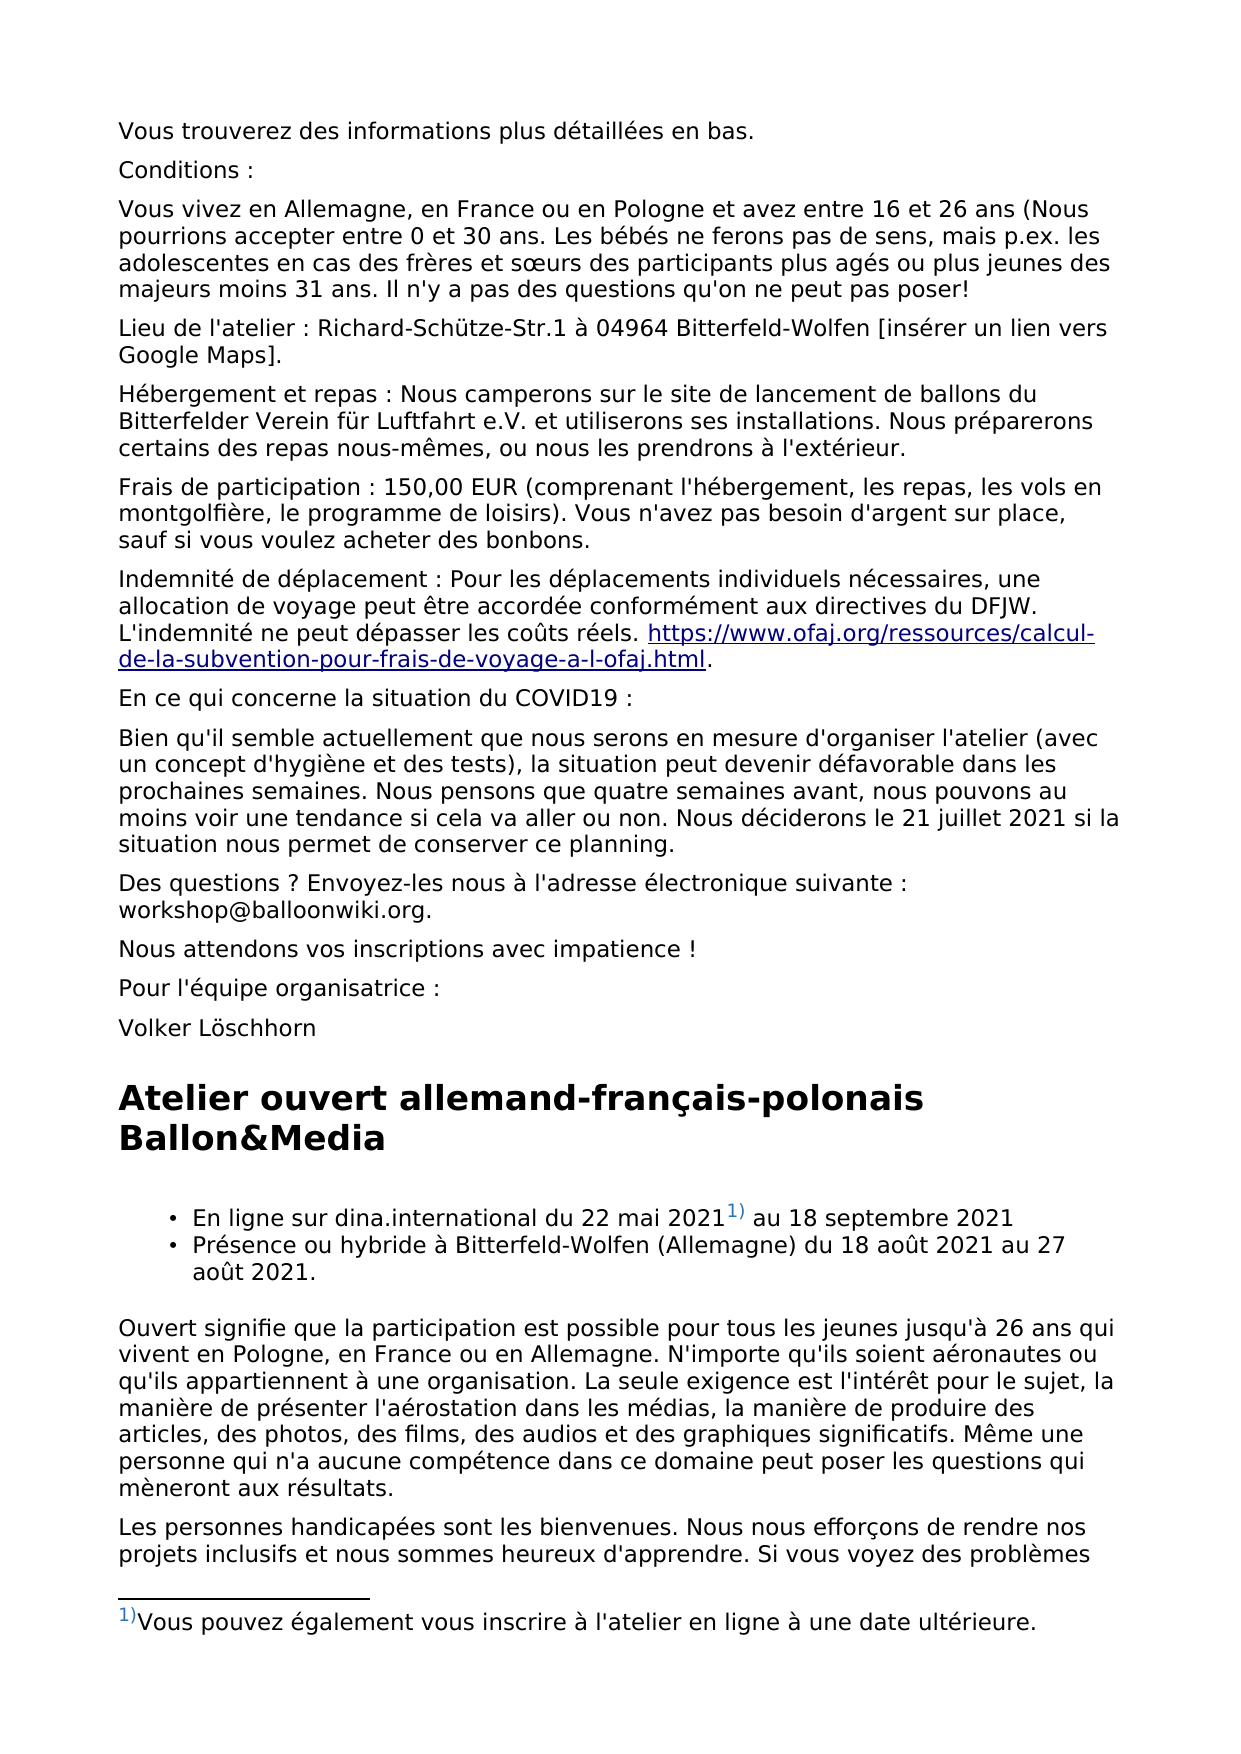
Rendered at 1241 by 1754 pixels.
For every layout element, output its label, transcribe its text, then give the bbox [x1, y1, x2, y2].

text Vous trouverez des informations plus détaillées en bas. [118, 118, 1122, 145]
text Bien qu'il semble actuellement que nous serons en mesure d'organiser l'atelier (avec un concept d'hygiène et des tests), la situation peut devenir défavorable dans les prochaines semaines. Nous pensons que quatre semaines avant, nous pouvons au moins voir une tendance si cela va aller ou non. Nous déciderons le 21 juillet 2021 si la situation nous permet de conserver ce planning. [118, 725, 1122, 858]
subtitle Atelier ouvert allemand-français-polonais Ballon&Media [118, 1079, 1122, 1159]
text Frais de participation : 150,00 EUR (comprenant l'hébergement, les repas, les vols en montgolfière, le programme de loisirs). Vous n'avez pas besoin d'argent sur place, sauf si vous voulez acheter des bonbons. [118, 474, 1122, 554]
text Hébergement et repas : Nous camperons sur le site de lancement de ballons du Bitterfelder Verein für Luftfahrt e.V. et utiliserons ses installations. Nous préparerons certains des repas nous-mêmes, ou nous les prendrons à l'extérieur. [118, 381, 1122, 461]
text Ouvert signifie que la participation est possible pour tous les jeunes jusqu'à 26 ans qui vivent en Pologne, en France ou en Allemagne. N'importe qu'ils soient aéronautes ou qu'ils appartiennent à une organisation. La seule exigence est l'intérêt pour le sujet, la manière de présenter l'aérostation dans les médias, la manière de produire des articles, des photos, des films, des audios et des graphiques significatifs. Même une personne qui n'a aucune compétence dans ce domaine peut poser les questions qui mèneront aux résultats. [118, 1315, 1122, 1502]
text Des questions ? Envoyez-les nous à l'adresse électronique suivante : workshop@balloonwiki.org. [118, 871, 1122, 924]
list En ligne sur dina.international du 22 mai 2021 au 18 septembre 2021 [177, 1201, 1122, 1232]
text En ce qui concerne la situation du COVID19 : [118, 686, 1122, 712]
text Volker Löschhorn [118, 1015, 1122, 1041]
text Les personnes handicapées sont les bienvenues. Nous nous efforçons de rendre nos projets inclusifs et nous sommes heureux d'apprendre. Si vous voyez des problèmes [118, 1514, 1122, 1567]
text Pour l'équipe organisatrice : [118, 976, 1122, 1002]
text Indemnité de déplacement : Pour les déplacements individuels nécessaires, une allocation de voyage peut être accordée conformément aux directives du DFJW. L'indemnité ne peut dépasser les coûts réels. https://www.ofaj.org/ressources/calcul-de-la-subvention-pour-frais-de-voyage-a-l-ofaj.html. [118, 566, 1122, 673]
text Vous vivez en Allemagne, en France ou en Pologne et avez entre 16 et 26 ans (Nous pourrions accepter entre 0 et 30 ans. Les bébés ne ferons pas de sens, mais p.ex. les adolescentes en cas des frères et sœurs des participants plus agés ou plus jeunes des majeurs moins 31 ans. Il n'y a pas des questions qu'on ne peut pas poser! [118, 196, 1122, 303]
list Présence ou hybride à Bitterfeld-Wolfen (Allemagne) du 18 août 2021 au 27 août 2021. [177, 1232, 1122, 1285]
list Vous pouvez également vous inscrire à l'atelier en ligne à une date ultérieure. [118, 1605, 1122, 1636]
text Conditions : [118, 157, 1122, 184]
text Nous attendons vos inscriptions avec impatience ! [118, 936, 1122, 963]
text Lieu de l'atelier : Richard-Schütze-Str.1 à 04964 Bitterfeld-Wolfen [insérer un lien vers Google Maps]. [118, 316, 1122, 369]
